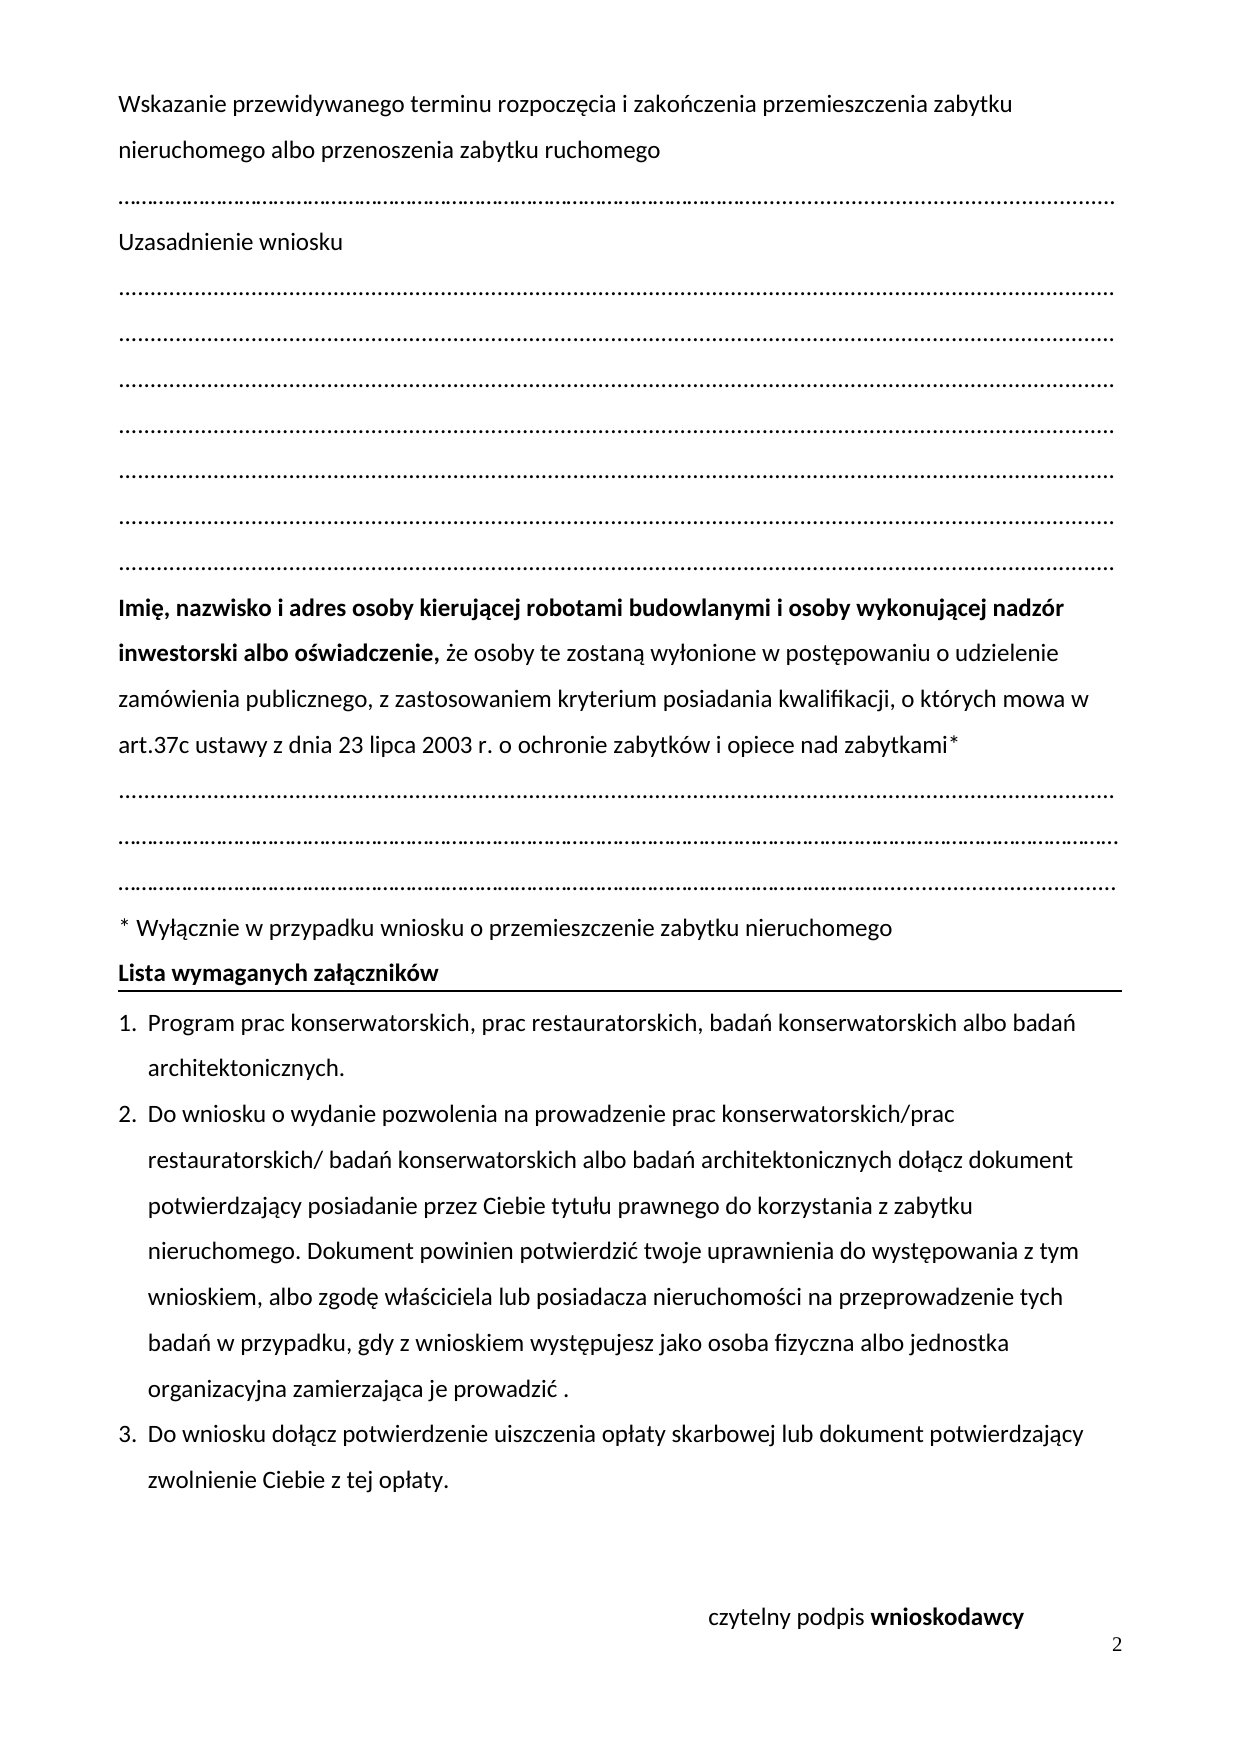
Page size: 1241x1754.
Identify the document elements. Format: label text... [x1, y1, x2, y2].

text * Wyłącznie w przypadku wniosku o przemieszczenie zabytku nieruchomego [118, 912, 1122, 942]
list Program prac konserwatorskich, prac restauratorskich, badań konserwatorskich albo badań architektonicznych. [118, 1007, 1122, 1083]
text Wskazanie przewidywanego terminu rozpoczęcia i zakończenia przemieszczenia zabytku nieruchomego albo przenoszenia zabytku ruchomego [118, 89, 1122, 165]
text Lista wymaganych załączników [118, 957, 1122, 990]
text Uzasadnienie wniosku [118, 226, 1122, 256]
text .................................................................................................................................................................................................................................................................................................................................................................................................................................................................................................................................................................................................................................................................................................................................................................................................................................................................................................................................................................................................................................................................................................................................................. [118, 272, 1122, 576]
text czytelny podpis wnioskodawcy [634, 1601, 1122, 1632]
text ..............................................................................................................................................................………………………………………………………………………………………………………………………………………………………………………………………………………………………………………………………………………………...................................... [118, 774, 1122, 897]
list Do wniosku dołącz potwierdzenie uiszczenia opłaty skarbowej lub dokument potwierdzający zwolnienie Ciebie z tej opłaty. [118, 1418, 1122, 1495]
text Imię, nazwisko i adres osoby kierującej robotami budowlanymi i osoby wykonującej nadzór inwestorski albo oświadczenie, że osoby te zostaną wyłonione w postępowaniu o udzielenie zamówienia publicznego, z zastosowaniem kryterium posiadania kwalifikacji, o których mowa w art.37c ustawy z dnia 23 lipca 2003 r. o ochronie zabytków i opiece nad zabytkami* [118, 592, 1122, 759]
list Do wniosku o wydanie pozwolenia na prowadzenie prac konserwatorskich/prac restauratorskich/ badań konserwatorskich albo badań architektonicznych dołącz dokument potwierdzający posiadanie przez Ciebie tytułu prawnego do korzystania z zabytku nieruchomego. Dokument powinien potwierdzić twoje uprawnienia do występowania z tym wnioskiem, albo zgodę właściciela lub posiadacza nieruchomości na przeprowadzenie tych badań w przypadku, gdy z wnioskiem występujesz jako osoba fizyczna albo jednostka organizacyjna zamierzająca je prowadzić . [118, 1098, 1122, 1403]
text …………………………………………………………………………………………………......................................................... [118, 180, 1122, 211]
